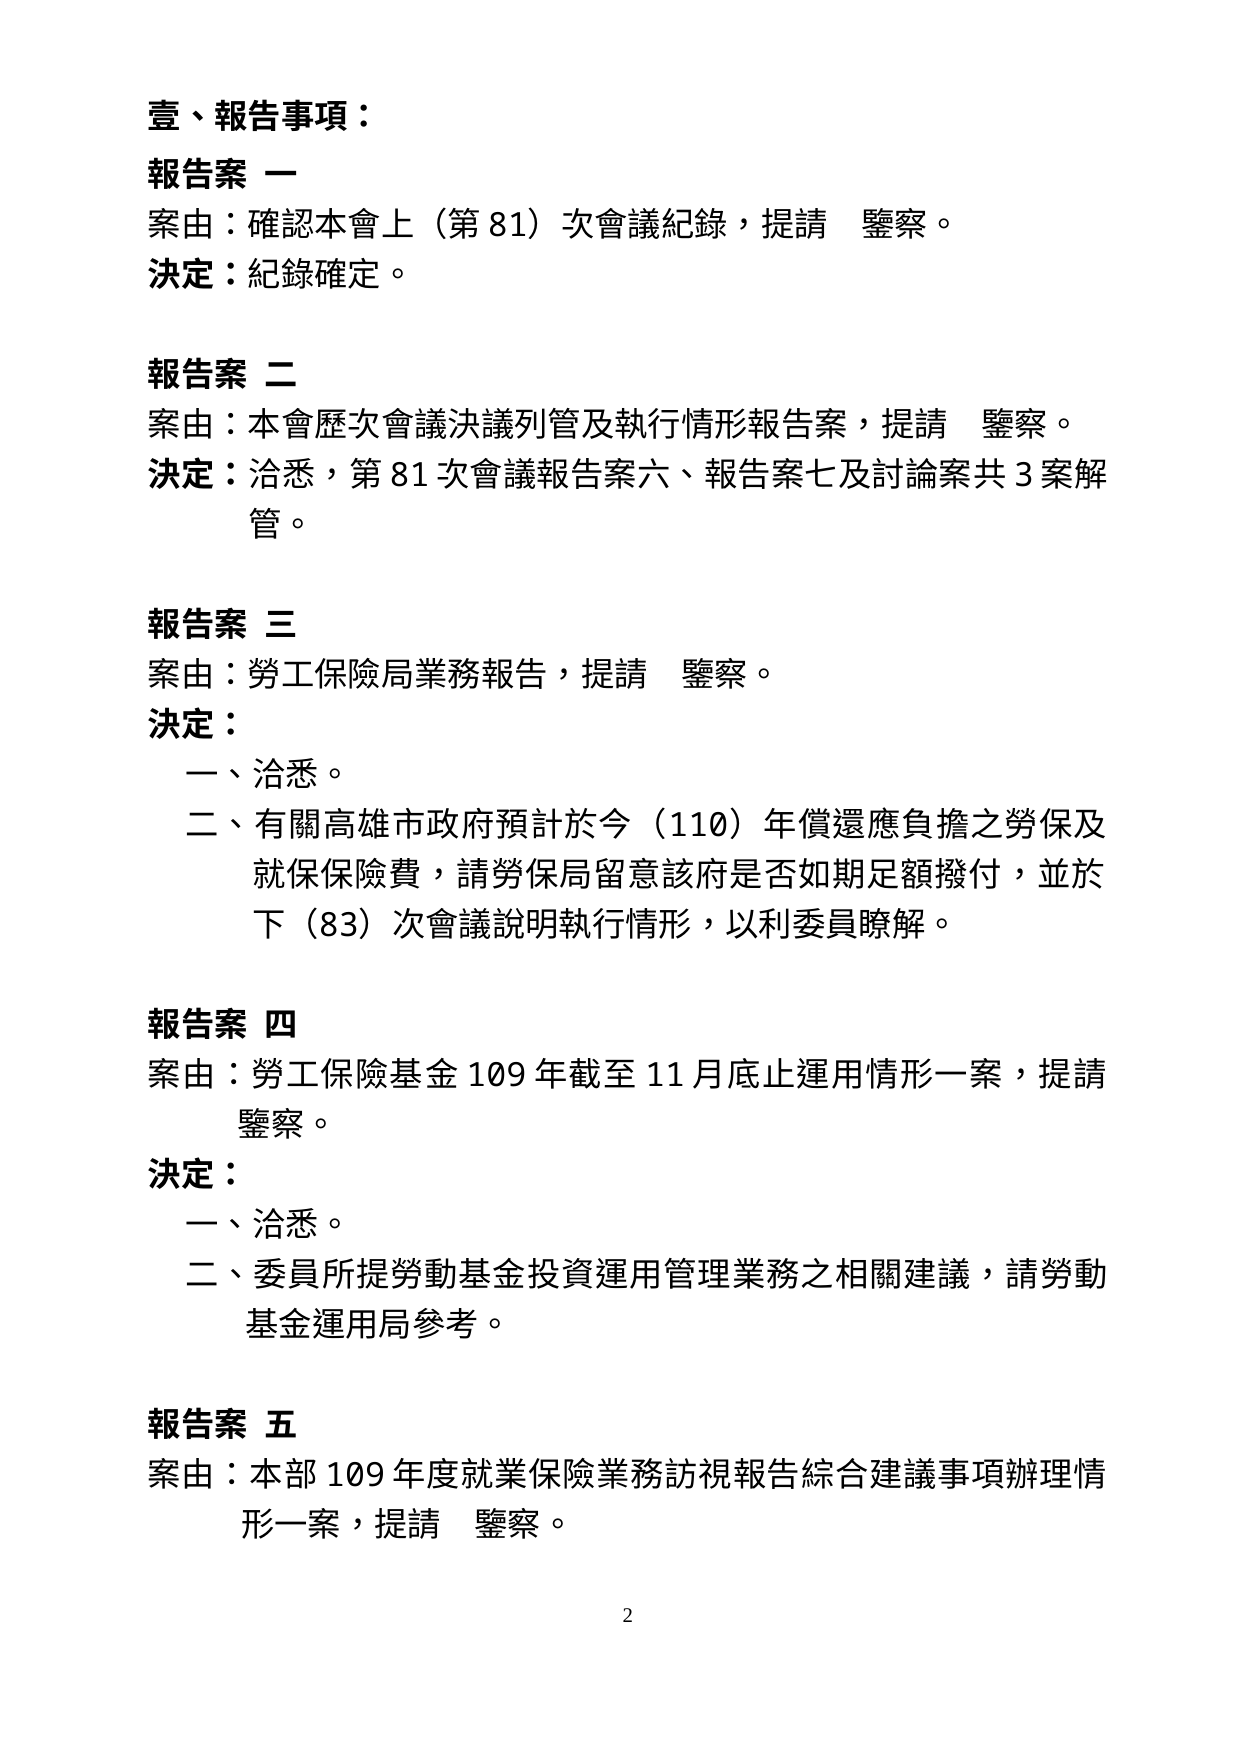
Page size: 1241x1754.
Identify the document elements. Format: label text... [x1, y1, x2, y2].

text 報告案 三 [148, 596, 1107, 646]
text 決定：紀錄確定。 [148, 246, 1107, 296]
text 案由：本會歷次會議決議列管及執行情形報告案，提請 鑒察。 [148, 396, 1107, 446]
text 報告案 四 [148, 996, 1107, 1046]
text 決定： [148, 696, 1107, 746]
text 報告案 一 [148, 146, 1107, 196]
text 案由：本部109年度就業保險業務訪視報告綜合建議事項辦理情形一案，提請 鑒察。 [148, 1446, 1107, 1546]
text 一、洽悉。 [185, 1196, 1107, 1246]
text 一、洽悉。 [185, 746, 1107, 796]
text 案由：勞工保險局業務報告，提請 鑒察。 [148, 646, 1107, 696]
text 報告案 五 [148, 1396, 1107, 1446]
text 報告案 二 [148, 346, 1107, 396]
text 決定：洽悉，第81次會議報告案六、報告案七及討論案共3案解管。 [148, 446, 1107, 546]
text 二、委員所提勞動基金投資運用管理業務之相關建議，請勞動基金運用局參考。 [185, 1246, 1107, 1346]
text 案由：勞工保險基金109年截至11月底止運用情形一案，提請 鑒察。 [148, 1046, 1107, 1146]
text 案由：確認本會上（第81）次會議紀錄，提請 鑒察。 [148, 196, 1107, 246]
text 二、有關高雄市政府預計於今（110）年償還應負擔之勞保及就保保險費，請勞保局留意該府是否如期足額撥付，並於下（83）次會議說明執行情形，以利委員瞭解。 [185, 796, 1107, 946]
text 決定： [148, 1146, 1107, 1196]
text 壹、報告事項： [148, 89, 1107, 139]
